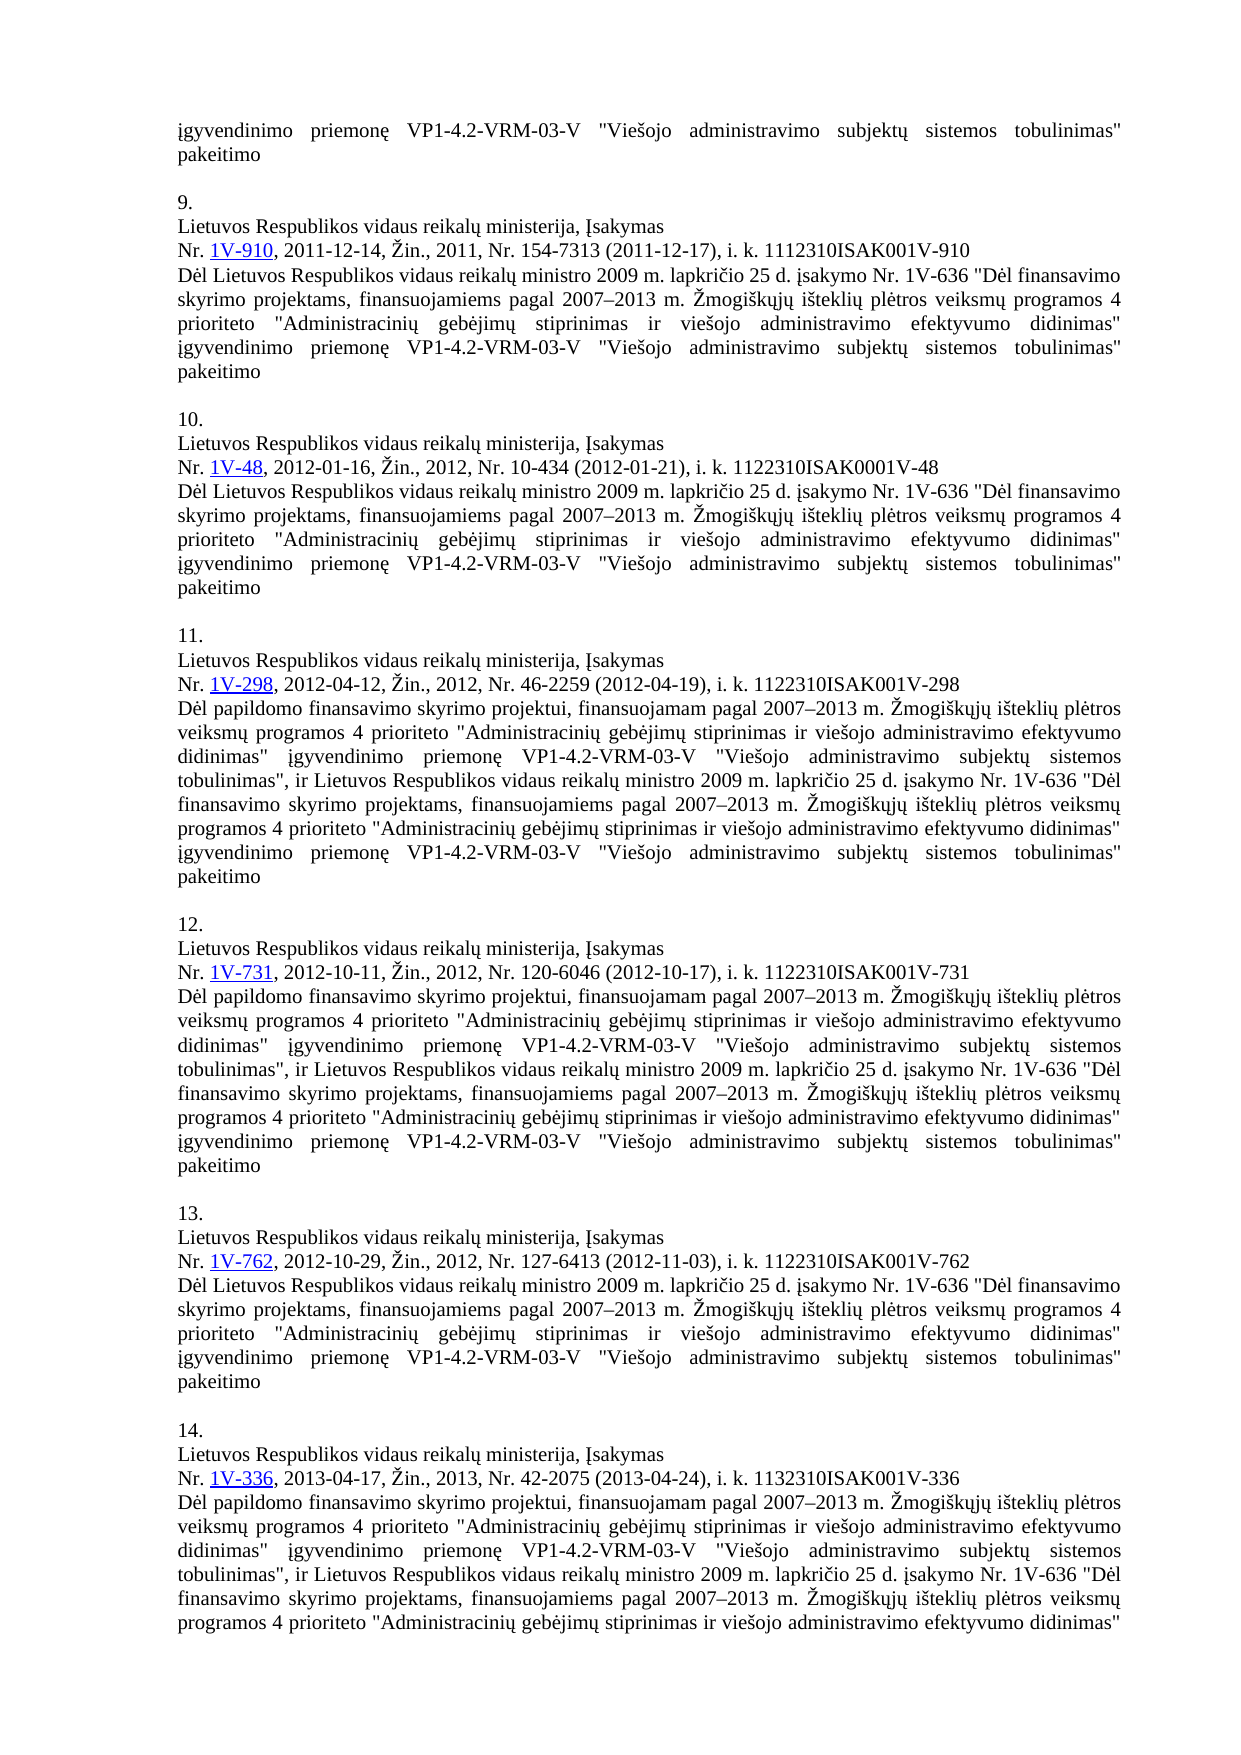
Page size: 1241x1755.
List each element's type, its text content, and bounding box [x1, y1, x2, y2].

text Lietuvos Respublikos vidaus reikalų ministerija, Įsakymas [177, 647, 1122, 672]
text Dėl papildomo finansavimo skyrimo projektui, finansuojamam pagal 2007–2013 m. Žmogiškųjų išteklių plėtros veiksmų programos 4 prioriteto "Administracinių gebėjimų stiprinimas ir viešojo administravimo efektyvumo didinimas" įgyvendinimo priemonę VP1-4.2-VRM-03-V "Viešojo administravimo subjektų sistemos tobulinimas", ir Lietuvos Respublikos vidaus reikalų ministro 2009 m. lapkričio 25 d. įsakymo Nr. 1V-636 "Dėl finansavimo skyrimo projektams, finansuojamiems pagal 2007–2013 m. Žmogiškųjų išteklių plėtros veiksmų programos 4 prioriteto "Administracinių gebėjimų stiprinimas ir viešojo administravimo efektyvumo didinimas" įgyvendinimo priemonę VP1-4.2-VRM-03-V "Viešojo administravimo subjektų sistemos tobulinimas" pakeitimo [177, 696, 1122, 888]
text Lietuvos Respublikos vidaus reikalų ministerija, Įsakymas [177, 214, 1122, 238]
text Dėl papildomo finansavimo skyrimo projektui, finansuojamam pagal 2007–2013 m. Žmogiškųjų išteklių plėtros veiksmų programos 4 prioriteto "Administracinių gebėjimų stiprinimas ir viešojo administravimo efektyvumo didinimas" įgyvendinimo priemonę VP1-4.2-VRM-03-V "Viešojo administravimo subjektų sistemos tobulinimas", ir Lietuvos Respublikos vidaus reikalų ministro 2009 m. lapkričio 25 d. įsakymo Nr. 1V-636 "Dėl finansavimo skyrimo projektams, finansuojamiems pagal 2007–2013 m. Žmogiškųjų išteklių plėtros veiksmų programos 4 prioriteto "Administracinių gebėjimų stiprinimas ir viešojo administravimo efektyvumo didinimas" [177, 1490, 1122, 1634]
text 13. [177, 1201, 1122, 1225]
text 9. [177, 190, 1122, 214]
text Dėl papildomo finansavimo skyrimo projektui, finansuojamam pagal 2007–2013 m. Žmogiškųjų išteklių plėtros veiksmų programos 4 prioriteto "Administracinių gebėjimų stiprinimas ir viešojo administravimo efektyvumo didinimas" įgyvendinimo priemonę VP1-4.2-VRM-03-V "Viešojo administravimo subjektų sistemos tobulinimas", ir Lietuvos Respublikos vidaus reikalų ministro 2009 m. lapkričio 25 d. įsakymo Nr. 1V-636 "Dėl finansavimo skyrimo projektams, finansuojamiems pagal 2007–2013 m. Žmogiškųjų išteklių plėtros veiksmų programos 4 prioriteto "Administracinių gebėjimų stiprinimas ir viešojo administravimo efektyvumo didinimas" įgyvendinimo priemonę VP1-4.2-VRM-03-V "Viešojo administravimo subjektų sistemos tobulinimas" pakeitimo [177, 984, 1122, 1177]
text Nr. 1V-298, 2012-04-12, Žin., 2012, Nr. 46-2259 (2012-04-19), i. k. 1122310ISAK001V-298 [177, 672, 1122, 696]
text Lietuvos Respublikos vidaus reikalų ministerija, Įsakymas [177, 1225, 1122, 1249]
text Nr. 1V-762, 2012-10-29, Žin., 2012, Nr. 127-6413 (2012-11-03), i. k. 1122310ISAK001V-762 [177, 1249, 1122, 1273]
text Nr. 1V-731, 2012-10-11, Žin., 2012, Nr. 120-6046 (2012-10-17), i. k. 1122310ISAK001V-731 [177, 960, 1122, 984]
text 14. [177, 1417, 1122, 1442]
text Nr. 1V-48, 2012-01-16, Žin., 2012, Nr. 10-434 (2012-01-21), i. k. 1122310ISAK0001V-48 [177, 455, 1122, 479]
text Nr. 1V-336, 2013-04-17, Žin., 2013, Nr. 42-2075 (2013-04-24), i. k. 1132310ISAK001V-336 [177, 1466, 1122, 1490]
text 11. [177, 623, 1122, 647]
text Nr. 1V-910, 2011-12-14, Žin., 2011, Nr. 154-7313 (2011-12-17), i. k. 1112310ISAK001V-910 [177, 238, 1122, 262]
text Dėl Lietuvos Respublikos vidaus reikalų ministro 2009 m. lapkričio 25 d. įsakymo Nr. 1V-636 "Dėl finansavimo skyrimo projektams, finansuojamiems pagal 2007–2013 m. Žmogiškųjų išteklių plėtros veiksmų programos 4 prioriteto "Administracinių gebėjimų stiprinimas ir viešojo administravimo efektyvumo didinimas" įgyvendinimo priemonę VP1-4.2-VRM-03-V "Viešojo administravimo subjektų sistemos tobulinimas" pakeitimo [177, 479, 1122, 599]
text 12. [177, 912, 1122, 936]
text Lietuvos Respublikos vidaus reikalų ministerija, Įsakymas [177, 431, 1122, 455]
text Lietuvos Respublikos vidaus reikalų ministerija, Įsakymas [177, 1442, 1122, 1466]
text Dėl Lietuvos Respublikos vidaus reikalų ministro 2009 m. lapkričio 25 d. įsakymo Nr. 1V-636 "Dėl finansavimo skyrimo projektams, finansuojamiems pagal 2007–2013 m. Žmogiškųjų išteklių plėtros veiksmų programos 4 prioriteto "Administracinių gebėjimų stiprinimas ir viešojo administravimo efektyvumo didinimas" įgyvendinimo priemonę VP1-4.2-VRM-03-V "Viešojo administravimo subjektų sistemos tobulinimas" pakeitimo [177, 1273, 1122, 1393]
text Dėl Lietuvos Respublikos vidaus reikalų ministro 2009 m. lapkričio 25 d. įsakymo Nr. 1V-636 "Dėl finansavimo skyrimo projektams, finansuojamiems pagal 2007–2013 m. Žmogiškųjų išteklių plėtros veiksmų programos 4 prioriteto "Administracinių gebėjimų stiprinimas ir viešojo administravimo efektyvumo didinimas" įgyvendinimo priemonę VP1-4.2-VRM-03-V "Viešojo administravimo subjektų sistemos tobulinimas" pakeitimo [177, 262, 1122, 383]
text 10. [177, 407, 1122, 431]
text įgyvendinimo priemonę VP1-4.2-VRM-03-V "Viešojo administravimo subjektų sistemos tobulinimas" pakeitimo [177, 118, 1122, 166]
text Lietuvos Respublikos vidaus reikalų ministerija, Įsakymas [177, 936, 1122, 960]
